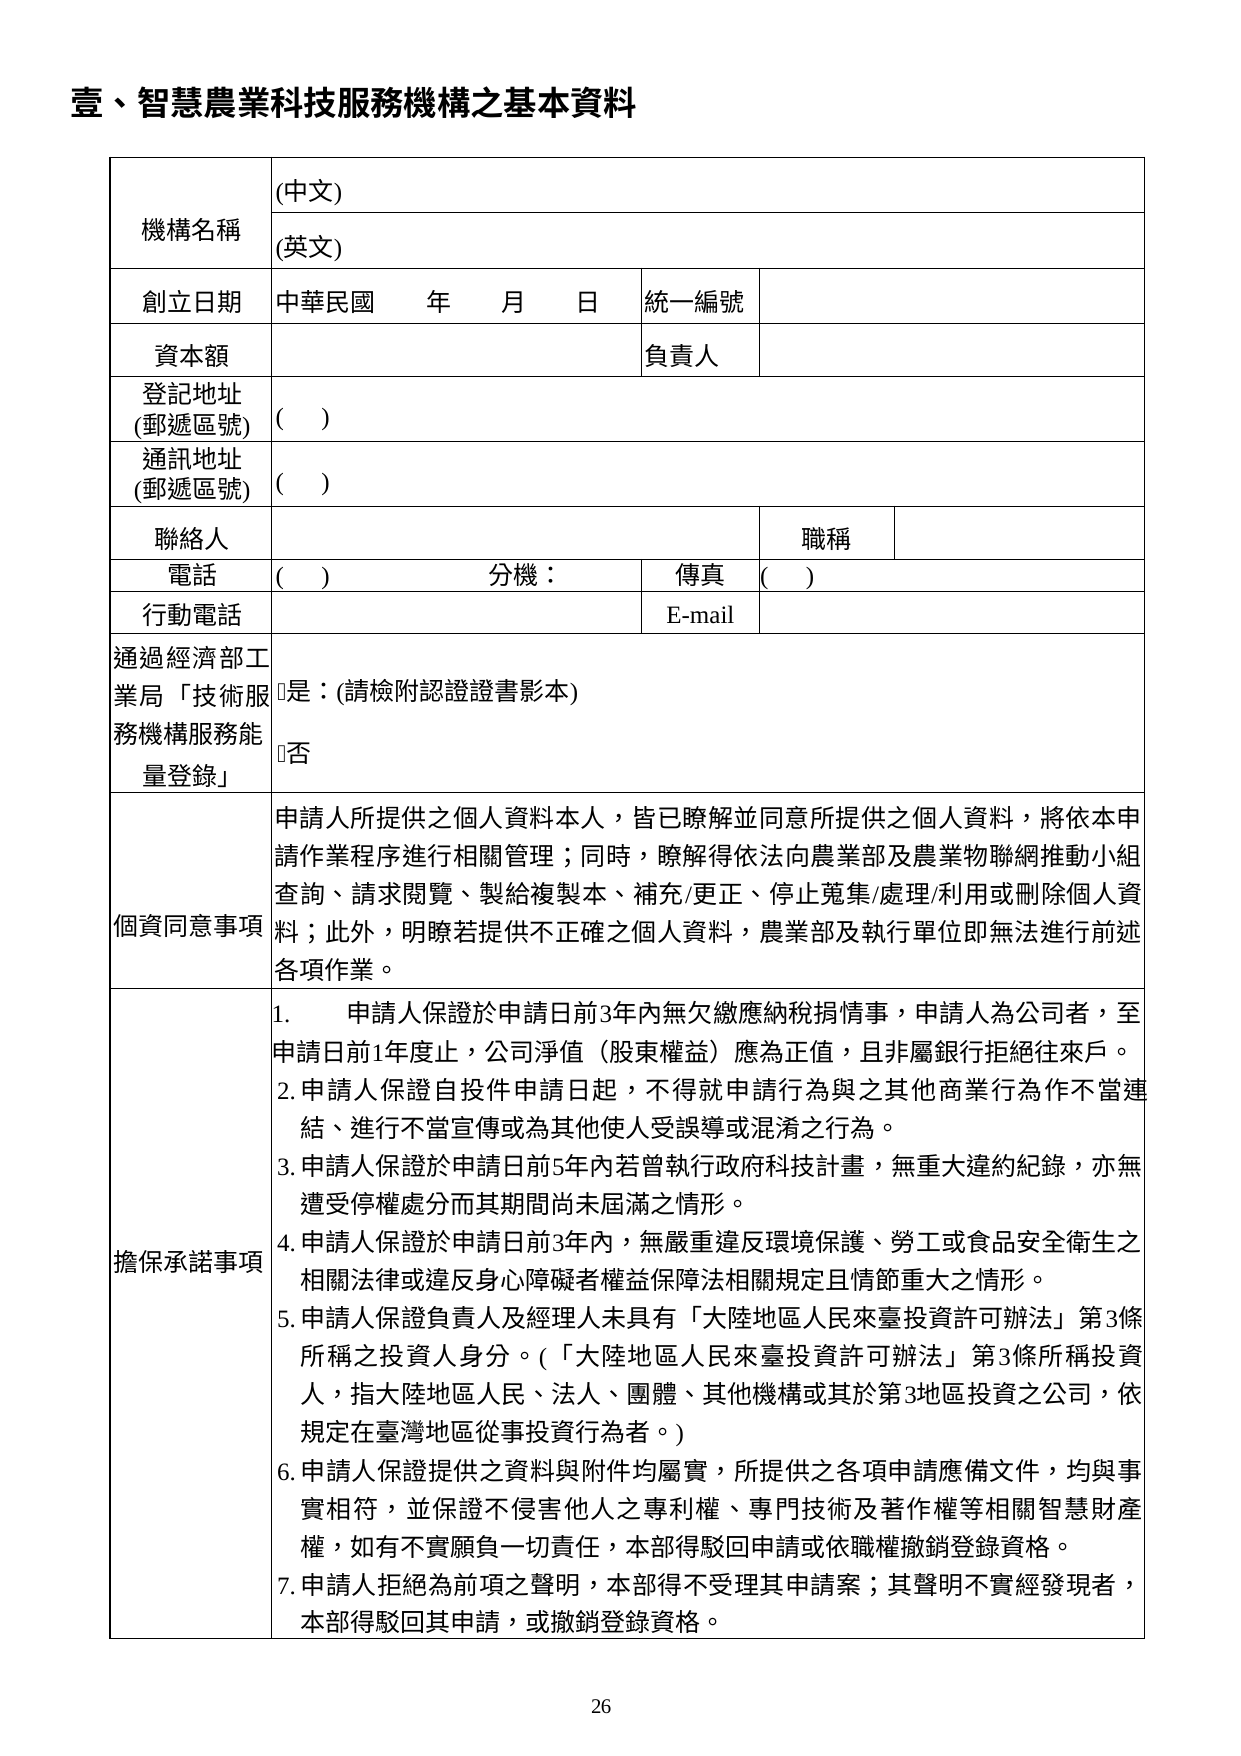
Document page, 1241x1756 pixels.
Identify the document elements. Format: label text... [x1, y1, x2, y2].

table_cell ( ) [272, 377, 1144, 441]
table_cell 申請人保證於申請日前3年內無欠繳應納稅捐情事，申請人為公司者，至申請日前1年度止，公司淨值（股東權益）應為正值，且非屬銀行拒絕往來戶。 申請人保證自投件申請日起，不得就申請行為與之其他商業行為作不當連結、進行不當宣傳或為其他使人受誤導或混淆之行為。 申請人保證於申請日前5年內若曾執行政府科技計畫，無重大違約紀錄，亦無遭受停權處分而其期間尚未屆滿之情形。 申請人保證於申請日前3年內，無嚴重違反環境保護、勞工或食品安全衛生之相關法律或違反身心障礙者權益保障法相關規定且情節重大之情形。 申請人保證負責人及經理人未具有「大陸地區人民來臺投資許可辦法」第3條所稱之投資人身分。(「大陸地區人民來臺投資許可辦法」第3條所稱投資人，指大陸地區人民、法人、團體、其他機構或其於第3地區投資之公司，依規定在臺灣地區從事投資行為者。) 申請人保證提供之資料與附件均屬實，所提供之各項申請應備文件，均與事實相符，並保證不侵害他人之專利權、專門技術及著作權等相關智慧財產權，如有不實願負一切責任，本部得駁回申請或依職權撤銷登錄資格。 申請人拒絕為前項之聲明，本部得不受理其申請案；其聲明不實經發現者，本部得駁回其申請，或撤銷登錄資格。 申請人若經查已無提供農業領域之相關服務，本部得終止其登錄資格。 [272, 989, 1144, 1638]
table_cell ( ) [272, 560, 401, 591]
text 壹、智慧農業科技服務機構之基本資料 [70, 76, 1193, 124]
table_cell 是：(請檢附認證證書影本) 否 [272, 634, 1144, 792]
table_cell 月 [469, 269, 569, 323]
table_cell 申請人所提供之個人資料本人，皆已瞭解並同意所提供之個人資料，將依本申請作業程序進行相關管理；同時，瞭解得依法向農業部及農業物聯網推動小組查詢、請求閱覽、製給複製本、補充/更正、停止蒐集/處理/利用或刪除個人資料；此外，明瞭若提供不正確之個人資料，農業部及執行單位即無法進行前述各項作業。 [272, 793, 1144, 988]
table_cell 年 [401, 269, 469, 323]
table_cell 電話 [111, 560, 271, 591]
table_cell [272, 507, 759, 559]
table_header 機構名稱 [111, 158, 271, 268]
table_cell 通訊地址 (郵遞區號) [111, 442, 271, 506]
table_cell 中華民國 [272, 269, 401, 323]
table_cell 傳真 [642, 560, 759, 591]
table_cell [760, 324, 1144, 376]
table_cell 行動電話 [111, 592, 271, 633]
table_cell 通過經濟部工業局「技術服務機構服務能 量登錄」 [111, 634, 271, 792]
table_cell 分機： [469, 560, 569, 591]
table_cell ( ) [272, 442, 1144, 506]
table_cell [272, 592, 641, 633]
table_cell [895, 507, 1144, 559]
table_cell ( ) [760, 560, 1144, 591]
table_cell (英文) [272, 213, 1144, 268]
table_cell 負責人 [642, 324, 759, 376]
table_cell 日 [570, 269, 641, 323]
table_cell 職稱 [760, 507, 894, 559]
table_cell 創立日期 [111, 269, 271, 323]
table_cell 統一編號 [642, 269, 759, 323]
table_cell [760, 592, 1144, 633]
table_header (中文) [272, 158, 1144, 212]
table_cell 個資同意事項 [111, 793, 271, 988]
table_cell 登記地址 (郵遞區號) [111, 377, 271, 441]
table_cell E-mail [642, 592, 759, 633]
table_cell [401, 560, 469, 591]
table_cell 聯絡人 [111, 507, 271, 559]
table_cell [272, 324, 641, 376]
table_cell 擔保承諾事項 [111, 989, 271, 1638]
table_cell [570, 560, 641, 591]
table_cell 資本額 [111, 324, 271, 376]
table_cell [760, 269, 1144, 323]
